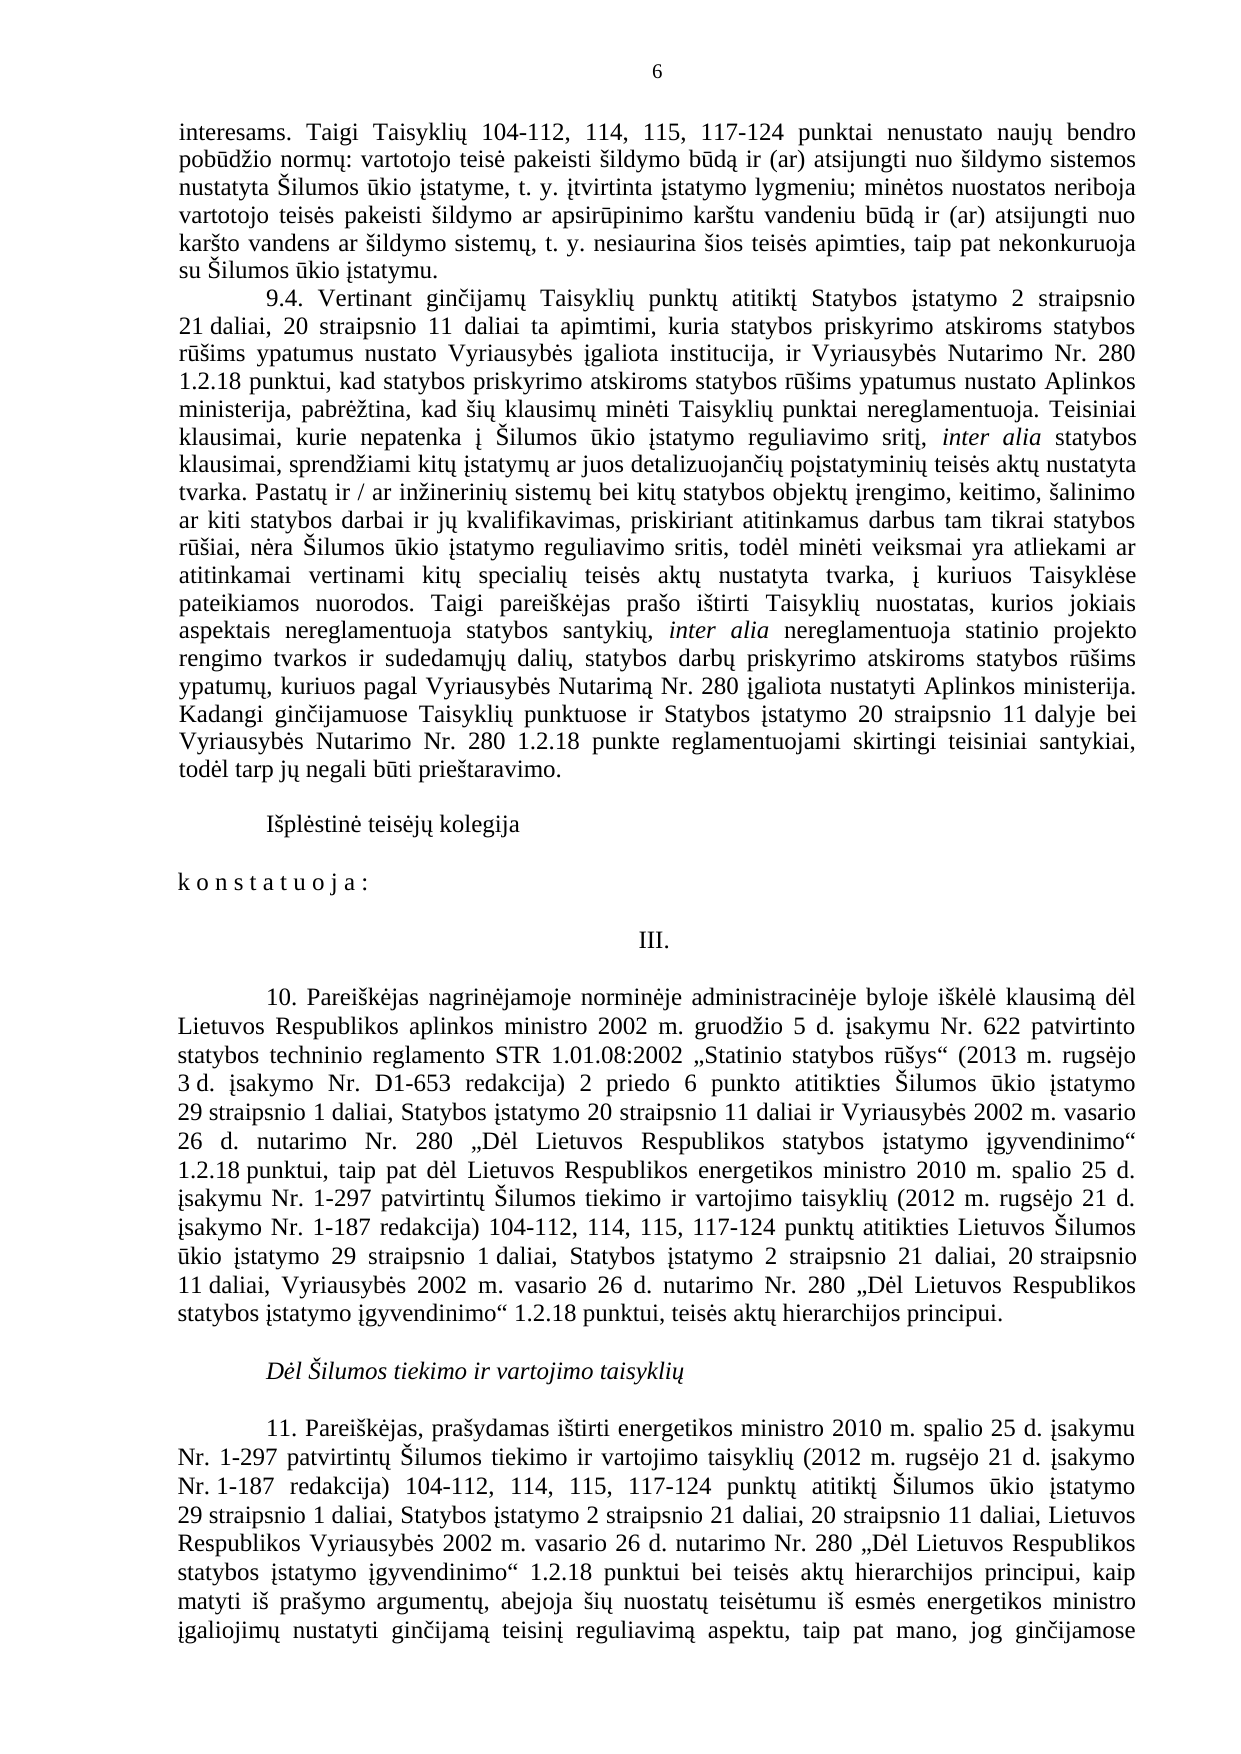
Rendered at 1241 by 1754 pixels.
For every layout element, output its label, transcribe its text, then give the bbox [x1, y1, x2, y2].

text 9.4. Vertinant ginčijamų Taisyklių punktų atitiktį Statybos įstatymo 2 straipsnio 21 daliai, 20 straipsnio 11 daliai ta apimtimi, kuria statybos priskyrimo atskiroms statybos rūšims ypatumus nustato Vyriausybės įgaliota institucija, ir Vyriausybės Nutarimo Nr. 280 1.2.18 punktui, kad statybos priskyrimo atskiroms statybos rūšims ypatumus nustato Aplinkos ministerija, pabrėžtina, kad šių klausimų minėti Taisyklių punktai nereglamentuoja. Teisiniai klausimai, kurie nepatenka į Šilumos ūkio įstatymo reguliavimo sritį, inter alia statybos klausimai, sprendžiami kitų įstatymų ar juos detalizuojančių poįstatyminių teisės aktų nustatyta tvarka. Pastatų ir / ar inžinerinių sistemų bei kitų statybos objektų įrengimo, keitimo, šalinimo ar kiti statybos darbai ir jų kvalifikavimas, priskiriant atitinkamus darbus tam tikrai statybos rūšiai, nėra Šilumos ūkio įstatymo reguliavimo sritis, todėl minėti veiksmai yra atliekami ar atitinkamai vertinami kitų specialių teisės aktų nustatyta tvarka, į kuriuos Taisyklėse pateikiamos nuorodos. Taigi pareiškėjas prašo ištirti Taisyklių nuostatas, kurios jokiais aspektais nereglamentuoja statybos santykių, inter alia nereglamentuoja statinio projekto rengimo tvarkos ir sudedamųjų dalių, statybos darbų priskyrimo atskiroms statybos rūšims ypatumų, kuriuos pagal Vyriausybės Nutarimą Nr. 280 įgaliota nustatyti Aplinkos ministerija. Kadangi ginčijamuose Taisyklių punktuose ir Statybos įstatymo 20 straipsnio 11 dalyje bei Vyriausybės Nutarimo Nr. 280 1.2.18 punkte reglamentuojami skirtingi teisiniai santykiai, todėl tarp jų negali būti prieštaravimo. [179, 284, 1137, 783]
text interesams. Taigi Taisyklių 104-112, 114, 115, 117-124 punktai nenustato naujų bendro pobūdžio normų: vartotojo teisė pakeisti šildymo būdą ir (ar) atsijungti nuo šildymo sistemos nustatyta Šilumos ūkio įstatyme, t. y. įtvirtinta įstatymo lygmeniu; minėtos nuostatos neriboja vartotojo teisės pakeisti šildymo ar apsirūpinimo karštu vandeniu būdą ir (ar) atsijungti nuo karšto vandens ar šildymo sistemų, t. y. nesiaurina šios teisės apimties, taip pat nekonkuruoja su Šilumos ūkio įstatymu. [179, 118, 1137, 284]
text 11. Pareiškėjas, prašydamas ištirti energetikos ministro 2010 m. spalio 25 d. įsakymu Nr. 1-297 patvirtintų Šilumos tiekimo ir vartojimo taisyklių (2012 m. rugsėjo 21 d. įsakymo Nr. 1-187 redakcija) 104-112, 114, 115, 117-124 punktų atitiktį Šilumos ūkio įstatymo 29 straipsnio 1 daliai, Statybos įstatymo 2 straipsnio 21 daliai, 20 straipsnio 11 daliai, Lietuvos Respublikos Vyriausybės 2002 m. vasario 26 d. nutarimo Nr. 280 „Dėl Lietuvos Respublikos statybos įstatymo įgyvendinimo“ 1.2.18 punktui bei teisės aktų hierarchijos principui, kaip matyti iš prašymo argumentų, abejoja šių nuostatų teisėtumu iš esmės energetikos ministro įgaliojimų nustatyti ginčijamą teisinį reguliavimą aspektu, taip pat mano, jog ginčijamose [177, 1413, 1137, 1643]
text Dėl Šilumos tiekimo ir vartojimo taisyklių [177, 1356, 1137, 1385]
text k o n s t a t u o j a : [177, 867, 1137, 896]
text Išplėstinė teisėjų kolegija [179, 811, 1137, 838]
text 10. Pareiškėjas nagrinėjamoje norminėje administracinėje byloje iškėlė klausimą dėl Lietuvos Respublikos aplinkos ministro 2002 m. gruodžio 5 d. įsakymu Nr. 622 patvirtinto statybos techninio reglamento STR 1.01.08:2002 „Statinio statybos rūšys“ (2013 m. rugsėjo 3 d. įsakymo Nr. D1-653 redakcija) 2 priedo 6 punkto atitikties Šilumos ūkio įstatymo 29 straipsnio 1 daliai, Statybos įstatymo 20 straipsnio 11 daliai ir Vyriausybės 2002 m. vasario 26 d. nutarimo Nr. 280 „Dėl Lietuvos Respublikos statybos įstatymo įgyvendinimo“ 1.2.18 punktui, taip pat dėl Lietuvos Respublikos energetikos ministro 2010 m. spalio 25 d. įsakymu Nr. 1-297 patvirtintų Šilumos tiekimo ir vartojimo taisyklių (2012 m. rugsėjo 21 d. įsakymo Nr. 1-187 redakcija) 104-112, 114, 115, 117-124 punktų atitikties Lietuvos Šilumos ūkio įstatymo 29 straipsnio 1 daliai, Statybos įstatymo 2 straipsnio 21 daliai, 20 straipsnio 11 daliai, Vyriausybės 2002 m. vasario 26 d. nutarimo Nr. 280 „Dėl Lietuvos Respublikos statybos įstatymo įgyvendinimo“ 1.2.18 punktui, teisės aktų hierarchijos principui. [177, 982, 1137, 1327]
text III. [177, 925, 1137, 953]
